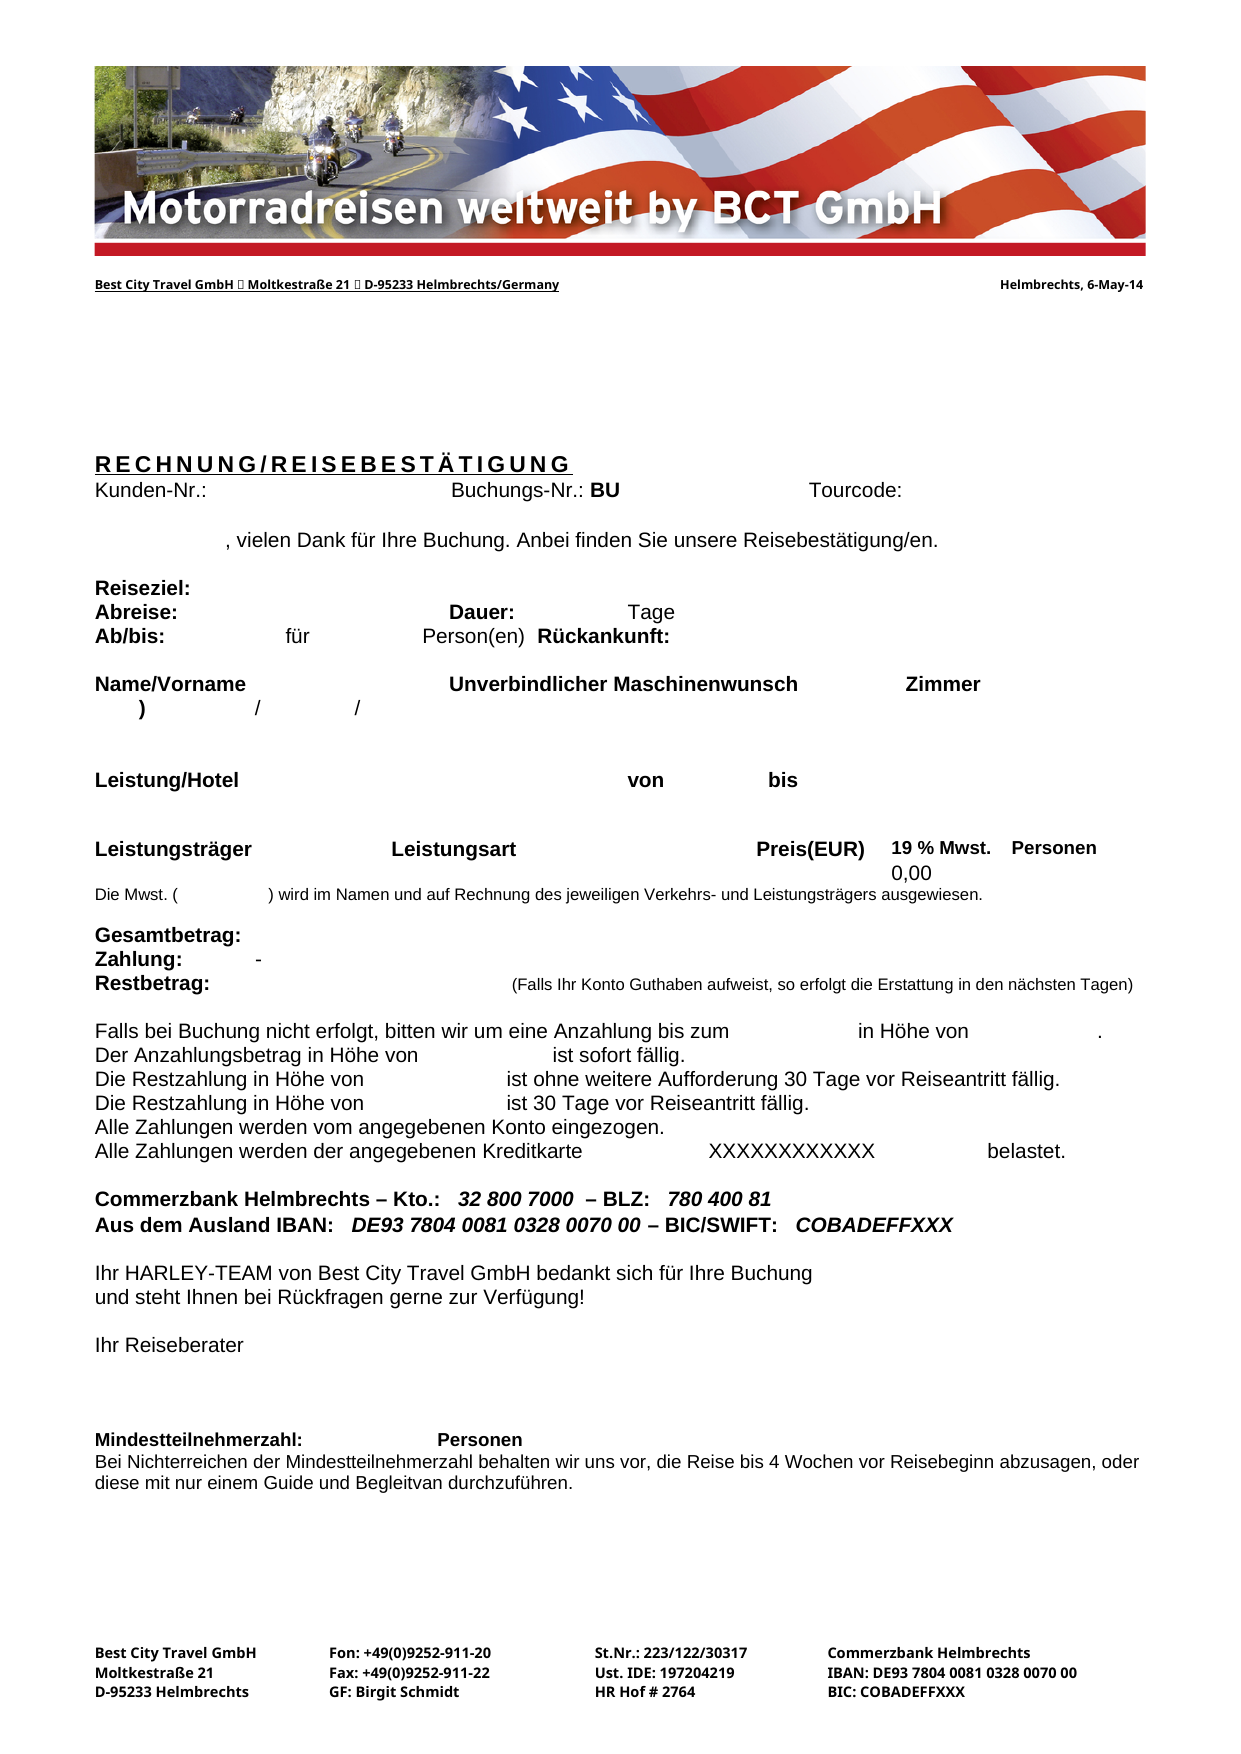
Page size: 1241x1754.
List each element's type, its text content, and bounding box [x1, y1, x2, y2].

table_cell [865, 861, 891, 885]
text <grussformel>, vielen Dank für Ihre Buchung. Anbei finden Sie unsere Reisebestätigung/en. [94, 528, 1146, 552]
table_header [865, 837, 891, 861]
text Mindestteilnehmerzahl: <zub_min_pers> Personen [94, 1429, 1146, 1451]
text Ab/bis: <tra_start> für <anz_pers> Person(en) Rückankunft: <abreise> [94, 624, 1146, 648]
table_header Leistungsträger [95, 837, 391, 861]
text Name/Vorname Unverbindlicher Maschinenwunsch Zimmer [94, 672, 1146, 696]
text Ihr Reiseberater [94, 1333, 1146, 1357]
text RECHNUNG/REISEBESTÄTIGUNG [94, 451, 1146, 478]
table_header Personen [1011, 837, 1146, 861]
text Leistung/Hotel von bis <reisename> <anreise> <abreise_vortag> [94, 767, 1146, 815]
text <nr>) <nachname>/<vorname>/<anrede> <bikewunsch> <zimmer> [94, 696, 1146, 719]
table_cell <ltr> [95, 861, 391, 885]
text Der Anzahlungsbetrag in Höhe von <betrag_anz> ist sofort fällig. [94, 1043, 1146, 1067]
text Die Restzahlung in Höhe von <betrag_rest> ist ohne weitere Aufforderung 30 Tage vor Reiseantritt fällig. [94, 1067, 1146, 1091]
text <briefkopf> [94, 319, 1146, 346]
text Die Mwst. (<mwst_satz>) wird im Namen und auf Rechnung des jeweiligen Verkehrs- und Leistungsträgers ausgewiesen. [94, 885, 1146, 904]
table_cell <menge> [1011, 861, 1146, 885]
text <bearbeiter> [94, 1381, 1146, 1405]
table_header 19 % Mwst. [891, 837, 1011, 861]
text Kunden-Nr.: <kunde_nr> Buchungs-Nr.: BU<buchung_nr> Tourcode: <tourcode> [94, 478, 1146, 502]
text Die Restzahlung in Höhe von <betrag_rest> ist 30 Tage vor Reiseantritt fällig. [94, 1091, 1146, 1115]
table_header Leistungsart [391, 837, 752, 861]
text Falls bei Buchung nicht erfolgt, bitten wir um eine Anzahlung bis zum <termin_anz> in Höhe von <betrag_anz>. [94, 1019, 1146, 1043]
text Commerzbank Helmbrechts – Kto.: 32 800 7000 – BLZ: 780 400 81 Aus dem Ausland IBAN: DE93 7804 0081 0328 0070 00 – BIC/SWIFT: COBADEFFXXX [94, 1187, 1146, 1261]
text Gesamtbetrag: <vk_gesamt> Zahlung: - <bisher_bezahlt> Restbetrag: <zahlungen_rest> (Falls Ihr Konto Guthaben aufweist, so erfolgt die Erstattung in den nächsten Tagen) [94, 923, 1146, 995]
text Alle Zahlungen werden vom angegebenen Konto eingezogen. [94, 1115, 1146, 1139]
table_header Preis(EUR) [752, 837, 865, 861]
text <bem> [94, 719, 1146, 743]
table_cell <leistung> [391, 861, 752, 885]
text Abreise: <anreise> Dauer: <anz_tage> Tage [94, 600, 1146, 624]
text Alle Zahlungen werden der angegebenen Kreditkarte <kredit_art> XXXXXXXXXXXX<kredit_nr> belastet. [94, 1139, 1146, 1163]
text Ihr HARLEY-TEAM von Best City Travel GmbH bedankt sich für Ihre Buchung [94, 1261, 1146, 1285]
text und steht Ihnen bei Rückfragen gerne zur Verfügung! [94, 1285, 1146, 1309]
text Reiseziel: <reisename> [94, 576, 1146, 600]
picture [94, 66, 1146, 256]
table_cell 0,00 [891, 861, 1011, 885]
text Bei Nichterreichen der Mindestteilnehmerzahl behalten wir uns vor, die Reise bis 4 Wochen vor Reisebeginn abzusagen, oder diese mit nur einem Guide und Begleitvan durchzuführen. [94, 1451, 1146, 1494]
table_cell <vk> [752, 861, 865, 885]
